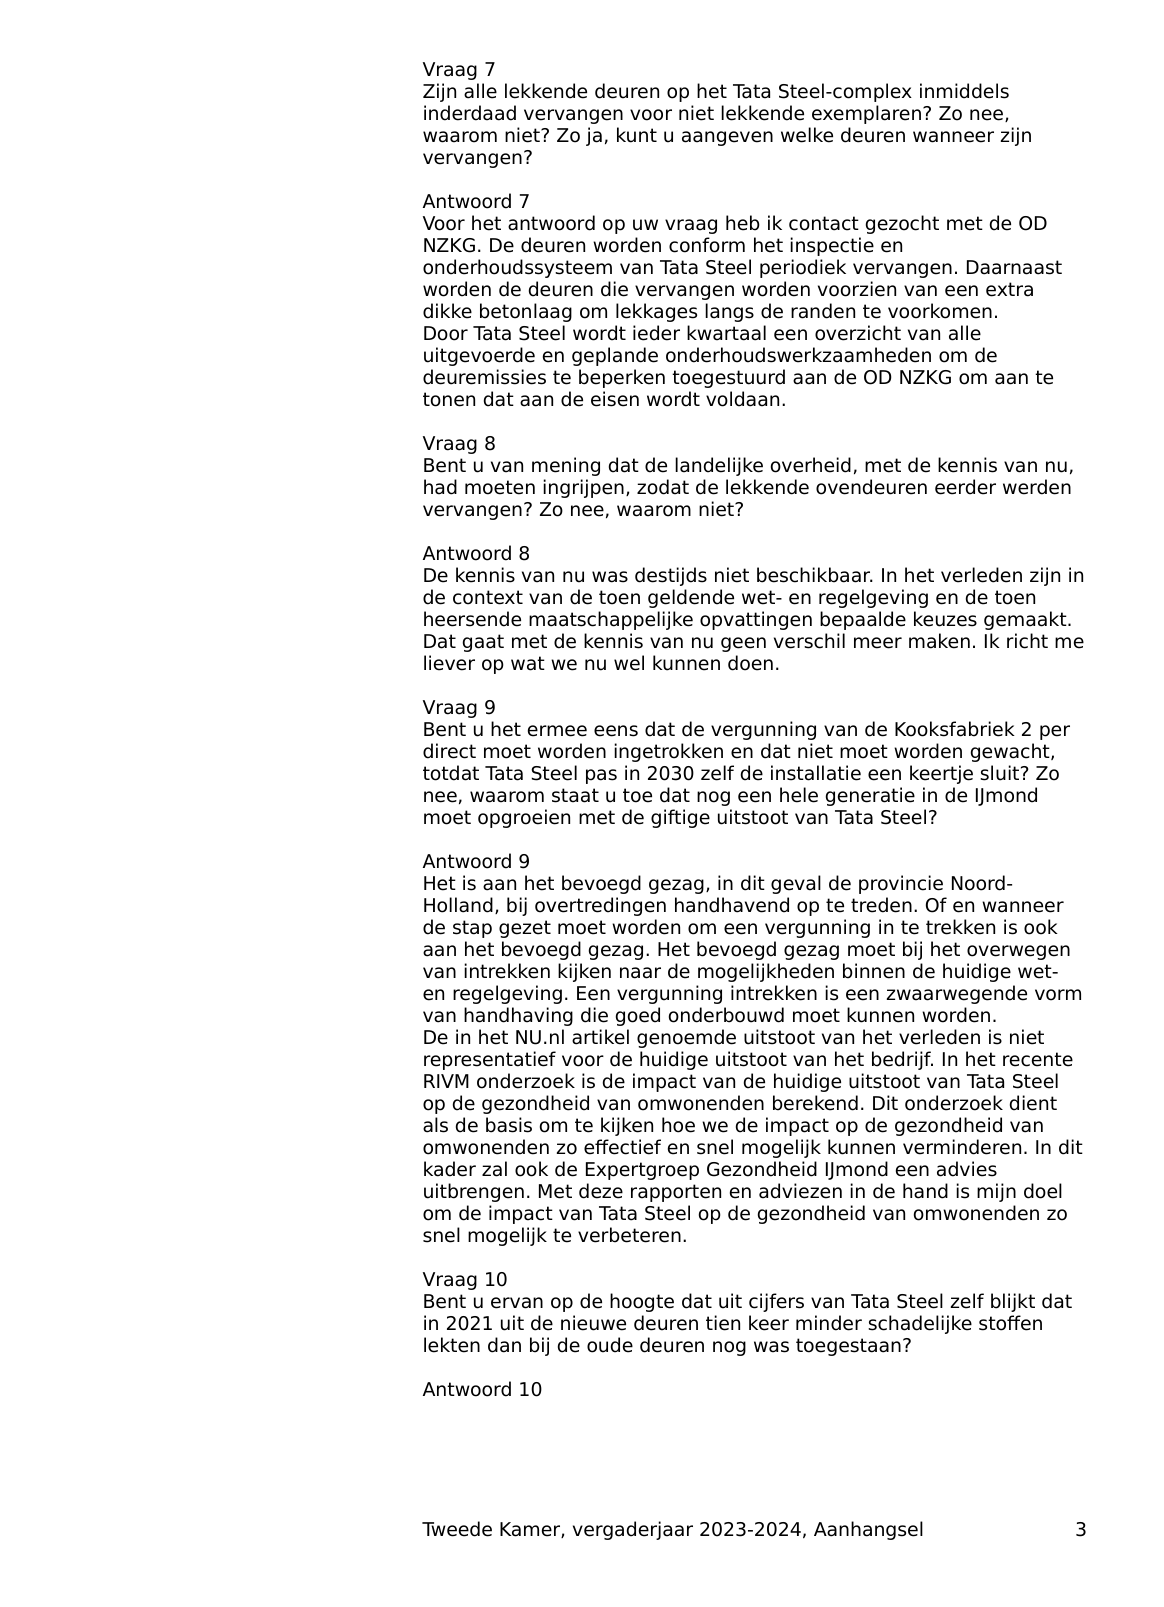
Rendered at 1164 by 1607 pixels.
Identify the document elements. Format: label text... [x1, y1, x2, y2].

text Vraag 8 [422, 433, 1087, 455]
text Bent u het ermee eens dat de vergunning van de Kooksfabriek 2 per direct moet worden ingetrokken en dat niet moet worden gewacht, totdat Tata Steel pas in 2030 zelf de installatie een keertje sluit? Zo nee, waarom staat u toe dat nog een hele generatie in de IJmond moet opgroeien met de giftige uitstoot van Tata Steel? [422, 719, 1087, 829]
text Antwoord 8 [422, 543, 1087, 565]
text Het is aan het bevoegd gezag, in dit geval de provincie Noord-Holland, bij overtredingen handhavend op te treden. Of en wanneer de stap gezet moet worden om een vergunning in te trekken is ook aan het bevoegd gezag. Het bevoegd gezag moet bij het overwegen van intrekken kijken naar de mogelijkheden binnen de huidige wet- en regelgeving. Een vergunning intrekken is een zwaarwegende vorm van handhaving die goed onderbouwd moet kunnen worden. [422, 873, 1087, 1027]
text Zijn alle lekkende deuren op het Tata Steel-complex inmiddels inderdaad vervangen voor niet lekkende exemplaren? Zo nee, waarom niet? Zo ja, kunt u aangeven welke deuren wanneer zijn vervangen? [422, 81, 1087, 169]
text Vraag 7 [422, 59, 1087, 81]
text De in het NU.nl artikel genoemde uitstoot van het verleden is niet representatief voor de huidige uitstoot van het bedrijf. In het recente RIVM onderzoek is de impact van de huidige uitstoot van Tata Steel op de gezondheid van omwonenden berekend. Dit onderzoek dient als de basis om te kijken hoe we de impact op de gezondheid van omwonenden zo effectief en snel mogelijk kunnen verminderen. In dit kader zal ook de Expertgroep Gezondheid IJmond een advies uitbrengen. Met deze rapporten en adviezen in de hand is mijn doel om de impact van Tata Steel op de gezondheid van omwonenden zo snel mogelijk te verbeteren. [422, 1027, 1087, 1247]
text Vraag 9 [422, 697, 1087, 719]
text Door Tata Steel wordt ieder kwartaal een overzicht van alle uitgevoerde en geplande onderhoudswerkzaamheden om de deuremissies te beperken toegestuurd aan de OD NZKG om aan te tonen dat aan de eisen wordt voldaan. [422, 323, 1087, 411]
text De kennis van nu was destijds niet beschikbaar. In het verleden zijn in de context van de toen geldende wet- en regelgeving en de toen heersende maatschappelijke opvattingen bepaalde keuzes gemaakt. Dat gaat met de kennis van nu geen verschil meer maken. Ik richt me liever op wat we nu wel kunnen doen. [422, 565, 1087, 675]
text Bent u ervan op de hoogte dat uit cijfers van Tata Steel zelf blijkt dat in 2021 uit de nieuwe deuren tien keer minder schadelijke stoffen lekten dan bij de oude deuren nog was toegestaan? [422, 1291, 1087, 1357]
text Antwoord 10 [422, 1379, 1087, 1401]
text Voor het antwoord op uw vraag heb ik contact gezocht met de OD NZKG. De deuren worden conform het inspectie en onderhoudssysteem van Tata Steel periodiek vervangen. Daarnaast worden de deuren die vervangen worden voorzien van een extra dikke betonlaag om lekkages langs de randen te voorkomen. [422, 213, 1087, 323]
text Vraag 10 [422, 1269, 1087, 1291]
text Antwoord 9 [422, 851, 1087, 873]
text Bent u van mening dat de landelijke overheid, met de kennis van nu, had moeten ingrijpen, zodat de lekkende ovendeuren eerder werden vervangen? Zo nee, waarom niet? [422, 455, 1087, 521]
text Antwoord 7 [422, 191, 1087, 213]
